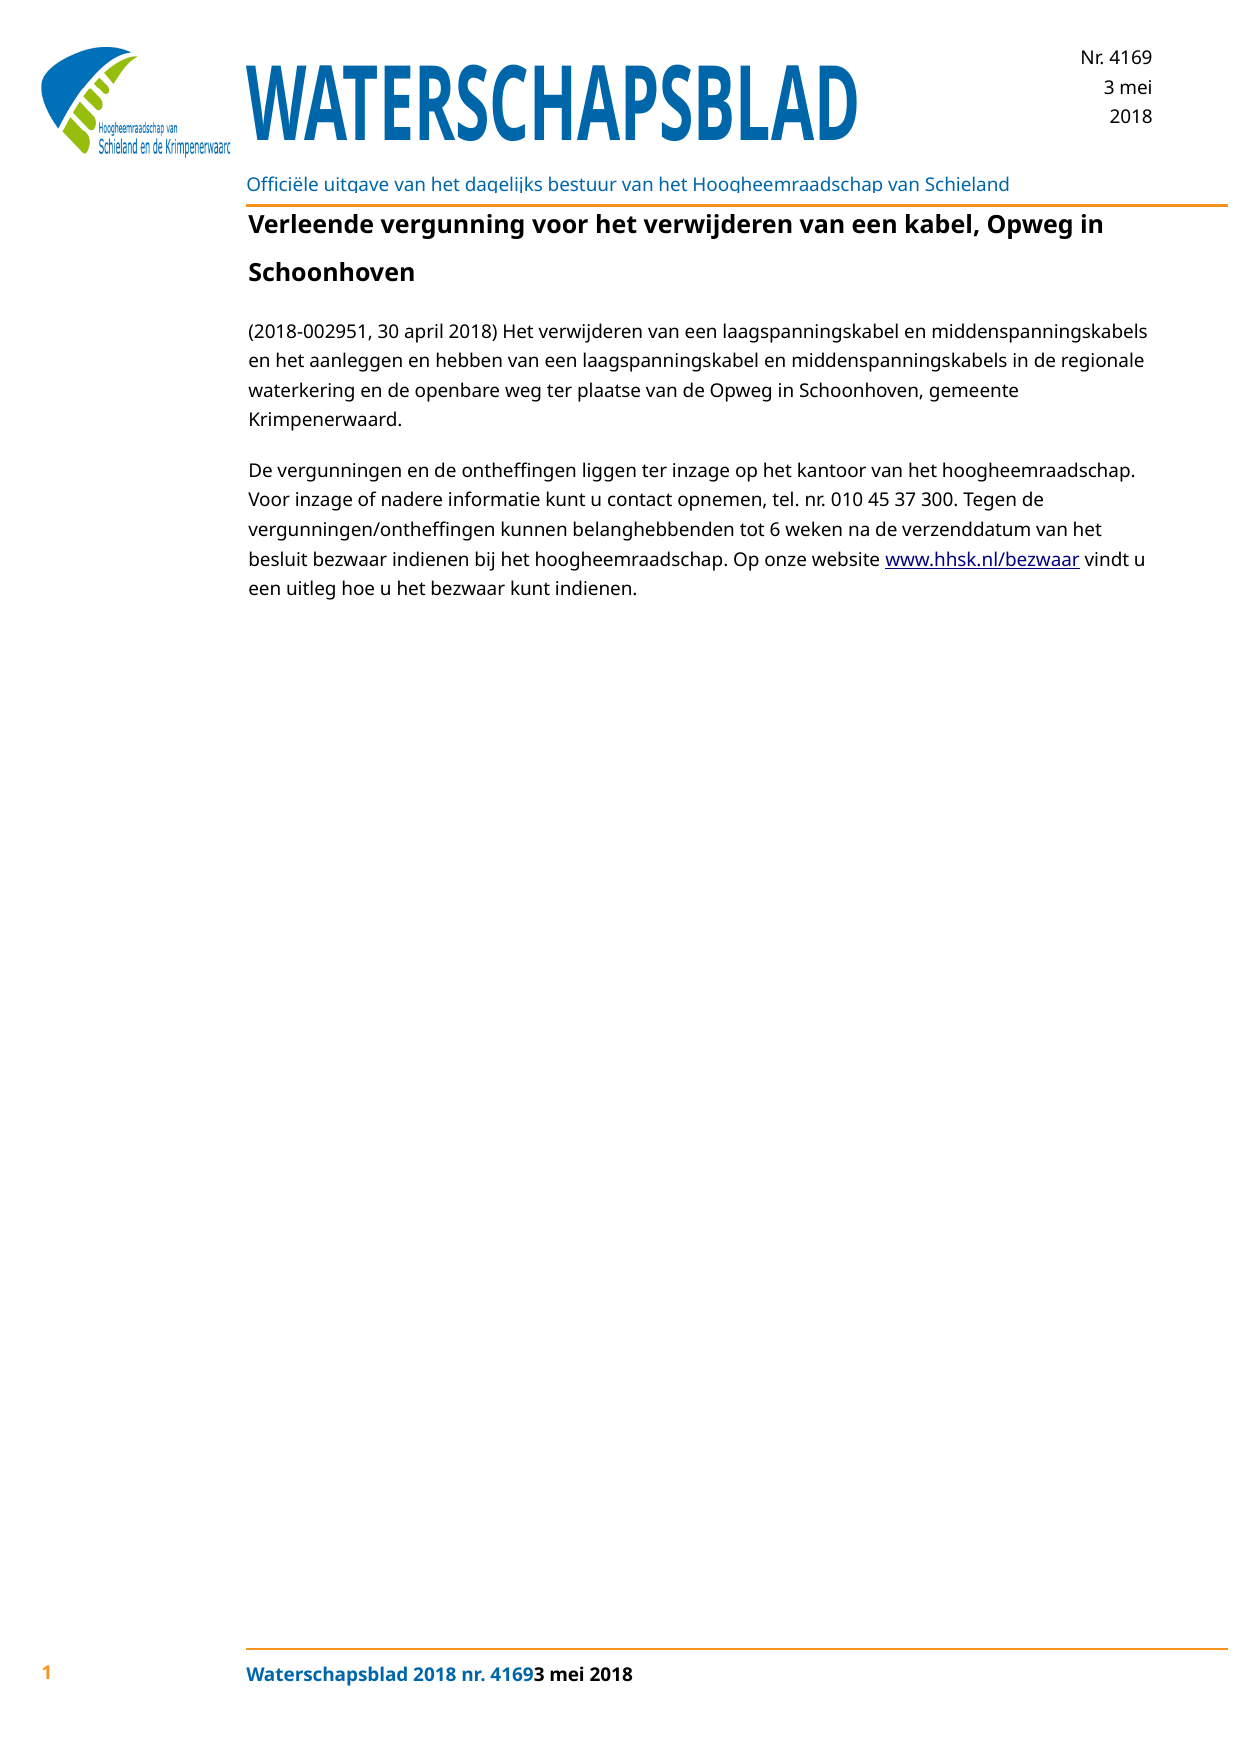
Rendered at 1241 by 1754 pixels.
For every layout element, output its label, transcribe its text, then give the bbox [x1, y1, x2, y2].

text (2018-002951, 30 april 2018) Het verwijderen van een laagspanningskabel en middenspanningskabels en het aanleggen en hebben van een laagspanningskabel en middenspanningskabels in de regionale waterkering en de openbare weg ter plaatse van de Opweg in Schoonhoven, gemeente Krimpenerwaard. [248, 318, 1152, 432]
text Verleende vergunning voor het verwijderen van een kabel, Opweg in Schoonhoven [248, 207, 1152, 288]
picture [41, 47, 231, 172]
text De vergunningen en de ontheffingen liggen ter inzage op het kantoor van het hoogheemraadschap. Voor inzage of nadere informatie kunt u contact opnemen, tel. nr. 010 45 37 300. Tegen de vergunningen/ontheffingen kunnen belanghebbenden tot 6 weken na de verzenddatum van het besluit bezwaar indienen bij het hoogheemraadschap. Op onze website www.hhsk.nl/bezwaar vindt u een uitleg hoe u het bezwaar kunt indienen. [248, 457, 1152, 601]
